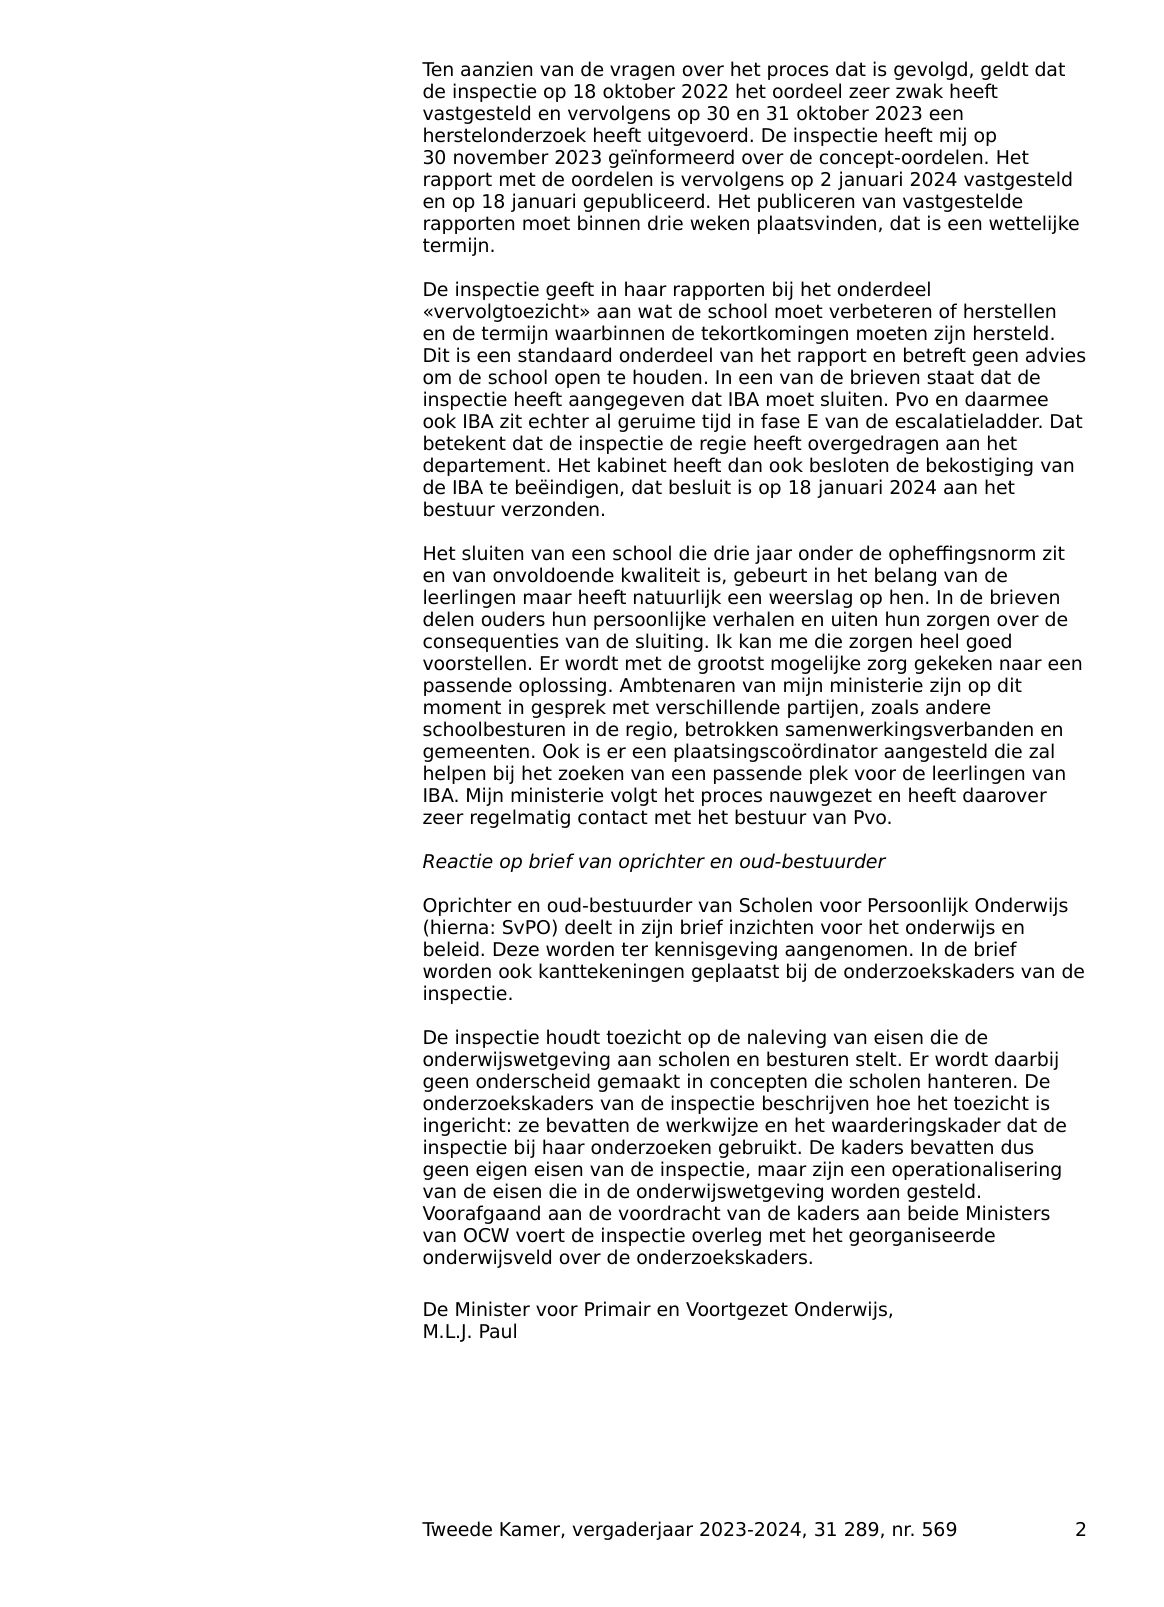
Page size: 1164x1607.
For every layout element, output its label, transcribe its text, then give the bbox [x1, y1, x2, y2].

text De inspectie geeft in haar rapporten bij het onderdeel «vervolgtoezicht» aan wat de school moet verbeteren of herstellen en de termijn waarbinnen de tekortkomingen moeten zijn hersteld. Dit is een standaard onderdeel van het rapport en betreft geen advies om de school open te houden. In een van de brieven staat dat de inspectie heeft aangegeven dat IBA moet sluiten. Pvo en daarmee ook IBA zit echter al geruime tijd in fase E van de escalatieladder. Dat betekent dat de inspectie de regie heeft overgedragen aan het departement. Het kabinet heeft dan ook besloten de bekostiging van de IBA te beëindigen, dat besluit is op 18 januari 2024 aan het bestuur verzonden. [422, 279, 1087, 521]
text De inspectie houdt toezicht op de naleving van eisen die de onderwijswetgeving aan scholen en besturen stelt. Er wordt daarbij geen onderscheid gemaakt in concepten die scholen hanteren. De onderzoekskaders van de inspectie beschrijven hoe het toezicht is ingericht: ze bevatten de werkwijze en het waarderingskader dat de inspectie bij haar onderzoeken gebruikt. De kaders bevatten dus geen eigen eisen van de inspectie, maar zijn een operationalisering van de eisen die in de onderwijswetgeving worden gesteld. Voorafgaand aan de voordracht van de kaders aan beide Ministers van OCW voert de inspectie overleg met het georganiseerde onderwijsveld over de onderzoekskaders. [422, 1027, 1087, 1269]
text Ten aanzien van de vragen over het proces dat is gevolgd, geldt dat de inspectie op 18 oktober 2022 het oordeel zeer zwak heeft vastgesteld en vervolgens op 30 en 31 oktober 2023 een herstelonderzoek heeft uitgevoerd. De inspectie heeft mij op 30 november 2023 geïnformeerd over de concept-oordelen. Het rapport met de oordelen is vervolgens op 2 januari 2024 vastgesteld en op 18 januari gepubliceerd. Het publiceren van vastgestelde rapporten moet binnen drie weken plaatsvinden, dat is een wettelijke termijn. [422, 59, 1087, 257]
text De Minister voor Primair en Voortgezet Onderwijs, M.L.J. Paul [422, 1299, 1087, 1343]
text Oprichter en oud-bestuurder van Scholen voor Persoonlijk Onderwijs (hierna: SvPO) deelt in zijn brief inzichten voor het onderwijs en beleid. Deze worden ter kennisgeving aangenomen. In de brief worden ook kanttekeningen geplaatst bij de onderzoekskaders van de inspectie. [422, 895, 1087, 1005]
text Het sluiten van een school die drie jaar onder de opheffingsnorm zit en van onvoldoende kwaliteit is, gebeurt in het belang van de leerlingen maar heeft natuurlijk een weerslag op hen. In de brieven delen ouders hun persoonlijke verhalen en uiten hun zorgen over de consequenties van de sluiting. Ik kan me die zorgen heel goed voorstellen. Er wordt met de grootst mogelijke zorg gekeken naar een passende oplossing. Ambtenaren van mijn ministerie zijn op dit moment in gesprek met verschillende partijen, zoals andere schoolbesturen in de regio, betrokken samenwerkingsverbanden en gemeenten. Ook is er een plaatsingscoördinator aangesteld die zal helpen bij het zoeken van een passende plek voor de leerlingen van IBA. Mijn ministerie volgt het proces nauwgezet en heeft daarover zeer regelmatig contact met het bestuur van Pvo. [422, 543, 1087, 829]
subtitle Reactie op brief van oprichter en oud-bestuurder [422, 851, 1087, 873]
